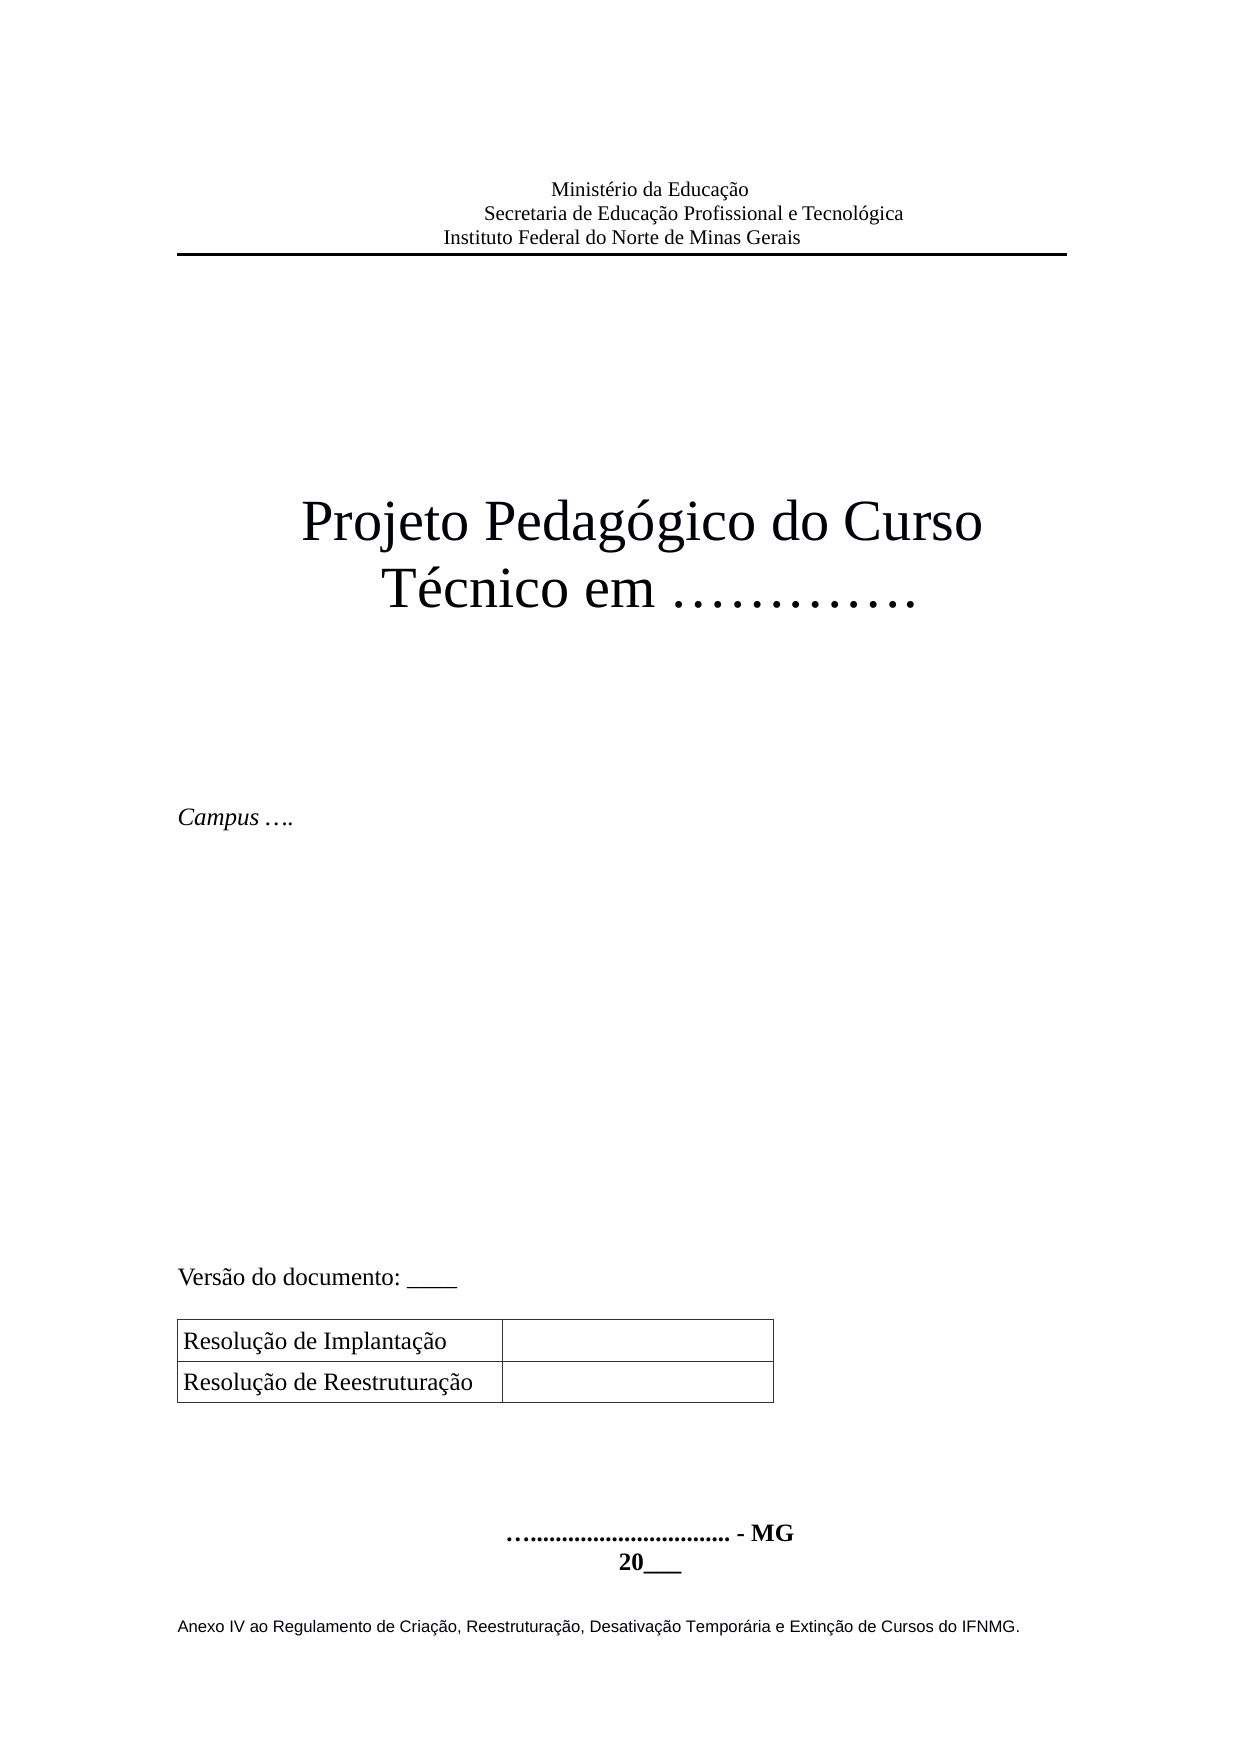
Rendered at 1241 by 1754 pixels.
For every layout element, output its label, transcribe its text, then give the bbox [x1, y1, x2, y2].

table_cell Resolução de Reestruturação [178, 1362, 502, 1402]
text Projeto Pedagógico do Curso [177, 486, 1122, 553]
text Campus …. [177, 802, 1122, 831]
table_cell [503, 1362, 773, 1402]
text 20___ [177, 1547, 1122, 1575]
text Versão do documento: ____ [177, 1262, 1122, 1291]
text Técnico em …………. [177, 553, 1122, 620]
table_header [503, 1320, 773, 1361]
table_header Resolução de Implantação [178, 1320, 502, 1361]
